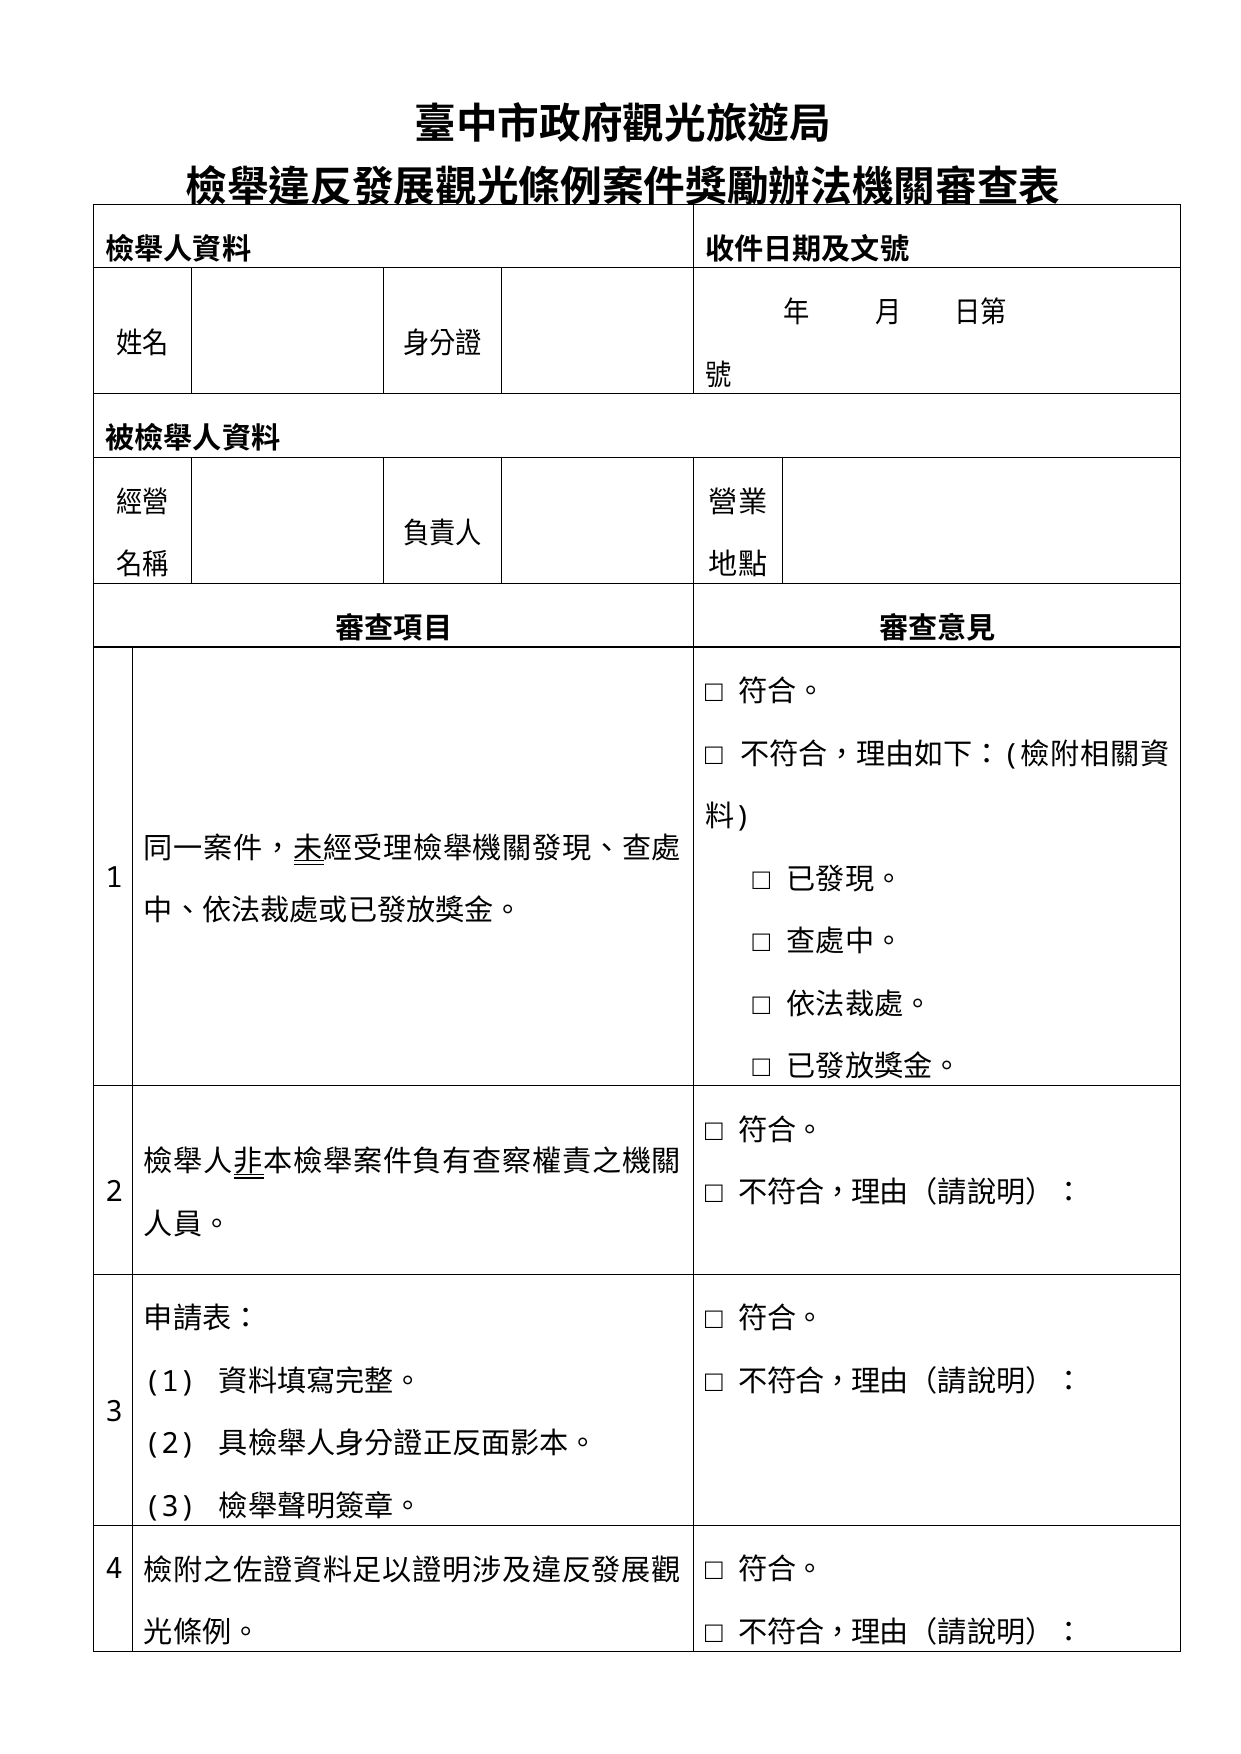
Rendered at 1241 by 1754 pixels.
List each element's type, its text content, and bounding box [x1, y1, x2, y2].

table_cell 檢舉人非本檢舉案件負有查察權責之機關人員。 [133, 1086, 693, 1273]
table_cell 被檢舉人資料 [94, 394, 1180, 457]
table_cell □ 符合。 □ 不符合，理由如下：(檢附相關資料) □ 已發現。 □ 查處中。 □ 依法裁處。 □ 已發放獎金。 [694, 648, 1180, 1085]
table_cell [192, 458, 383, 583]
table_cell 4 [94, 1526, 132, 1651]
table_cell 檢附之佐證資料足以證明涉及違反發展觀光條例。 [133, 1526, 693, 1651]
table_cell 負責人 [384, 458, 501, 583]
table_header 檢舉人資料 [94, 205, 693, 267]
table_cell [502, 458, 693, 583]
table_cell 營業地點 [694, 458, 782, 583]
text 臺中市政府觀光旅遊局 [94, 79, 1152, 141]
table_cell [192, 268, 383, 393]
table_cell [783, 458, 1180, 583]
table_cell 1 [94, 648, 132, 1085]
table_cell 同一案件，未經受理檢舉機關發現、查處中、依法裁處或已發放獎金。 [133, 648, 693, 1085]
table_cell 年 月 日第 號 [694, 268, 1180, 393]
table_cell 2 [94, 1086, 132, 1273]
table_cell 審查項目 [94, 584, 693, 646]
table_cell 申請表： 資料填寫完整。 具檢舉人身分證正反面影本。 檢舉聲明簽章。 [133, 1275, 693, 1524]
table_cell □ 符合。 □ 不符合，理由（請說明）： [694, 1086, 1180, 1273]
table_header 收件日期及文號 [694, 205, 1180, 267]
table_cell 經營 名稱 [94, 458, 191, 583]
text 檢舉違反發展觀光條例案件獎勵辦法機關審查表 [94, 141, 1152, 204]
table_cell 3 [94, 1275, 132, 1524]
table_cell 姓名 [94, 268, 191, 393]
table_cell □ 符合。 □ 不符合，理由（請說明）： [694, 1526, 1180, 1651]
table_cell □ 符合。 □ 不符合，理由（請說明）： [694, 1275, 1180, 1524]
table_cell 身分證 [384, 268, 501, 393]
table_cell [502, 268, 693, 393]
table_cell 審查意見 [694, 584, 1180, 646]
